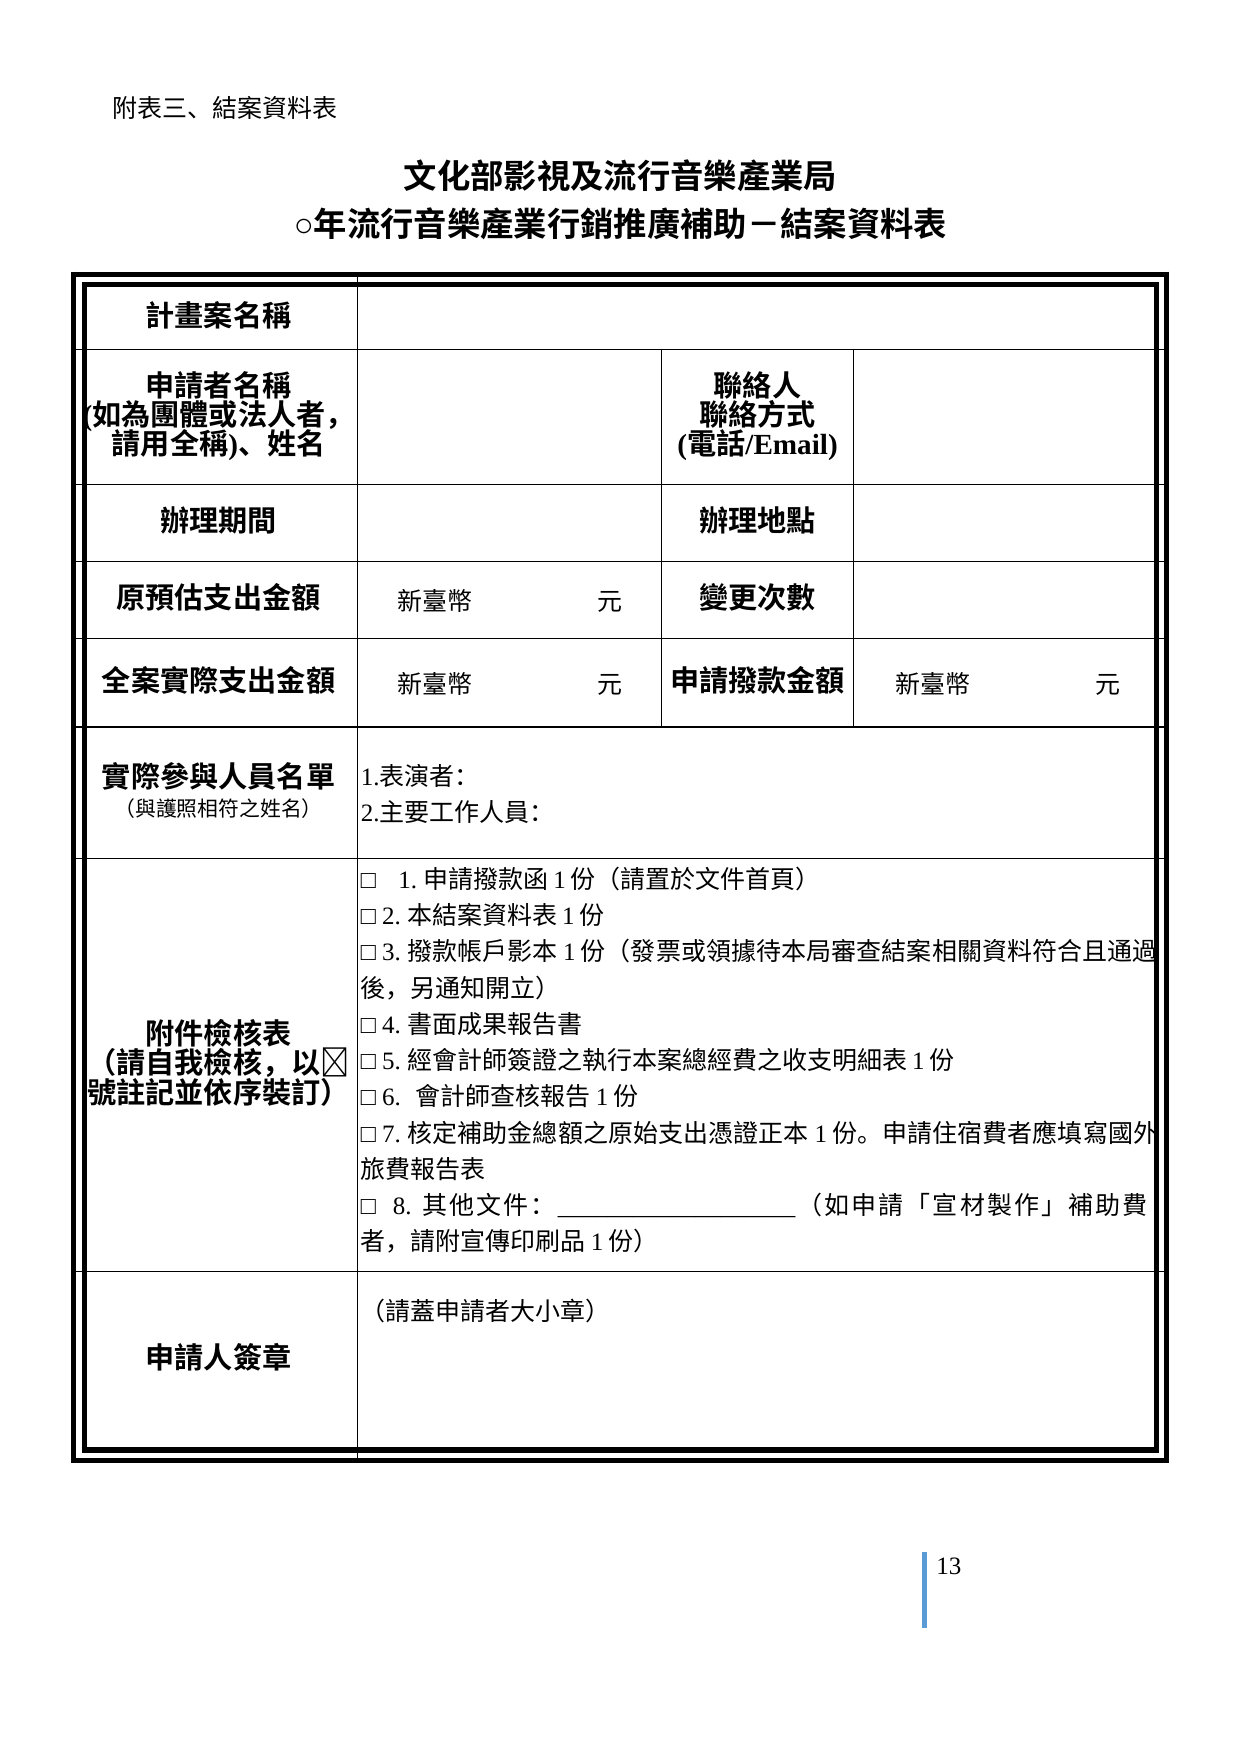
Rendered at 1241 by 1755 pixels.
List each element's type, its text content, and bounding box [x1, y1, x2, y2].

table_cell 原預估支出金額 [87, 562, 357, 638]
table_header [358, 287, 1154, 348]
table_cell [358, 485, 661, 561]
table_cell [854, 485, 1154, 561]
table_cell 申請撥款金額 [662, 639, 853, 726]
table_cell （請蓋申請者大小章） [358, 1272, 1154, 1447]
table_cell 新臺幣 元 [358, 562, 661, 638]
table_cell [358, 350, 661, 484]
table_cell 聯絡人 聯絡方式 (電話/Email) [662, 350, 853, 484]
table_cell 變更次數 [662, 562, 853, 638]
table_cell 全案實際支出金額 [87, 639, 357, 726]
table_cell 申請人簽章 [87, 1272, 357, 1447]
table_cell 辦理地點 [662, 485, 853, 561]
table_cell [854, 350, 1154, 484]
text ○年流行音樂產業行銷推廣補助－結案資料表 [112, 198, 1128, 247]
table_cell 新臺幣 元 [358, 639, 661, 726]
table_cell 1.表演者： 2.主要工作人員： [358, 728, 1154, 858]
table_cell 1. 申請撥款函1份（請置於文件首頁） □ 2. 本結案資料表1份 □ 3. 撥款帳戶影本1份（發票或領據待本局審查結案相關資料符合且通過後，另通知開立） □ 4. 書面成果報告書 □ 5. 經會計師簽證之執行本案總經費之收支明細表1份 □ 6. 會計師查核報告1份 □ 7. 核定補助金總額之原始支出憑證正本1份。申請住宿費者應填寫國外旅費報告表 □ 8. 其他文件：___________________（如申請「宣材製作」補助費者，請附宣傳印刷品1份） [358, 859, 1154, 1271]
table_cell 附件檢核表 （請自我檢核，以號註記並依序裝訂） [87, 859, 357, 1271]
table_header [358, 277, 1161, 348]
table_cell 申請者名稱 (如為團體或法人者，請用全稱)、姓名 [87, 350, 357, 484]
table_cell [854, 562, 1154, 638]
table_header 計畫案名稱 [79, 277, 357, 348]
table_cell 實際參與人員名單 （與護照相符之姓名） [87, 728, 357, 858]
text 文化部影視及流行音樂產業局 [112, 150, 1128, 198]
table_cell 辦理期間 [87, 485, 357, 561]
table_cell 新臺幣 元 [854, 639, 1154, 726]
